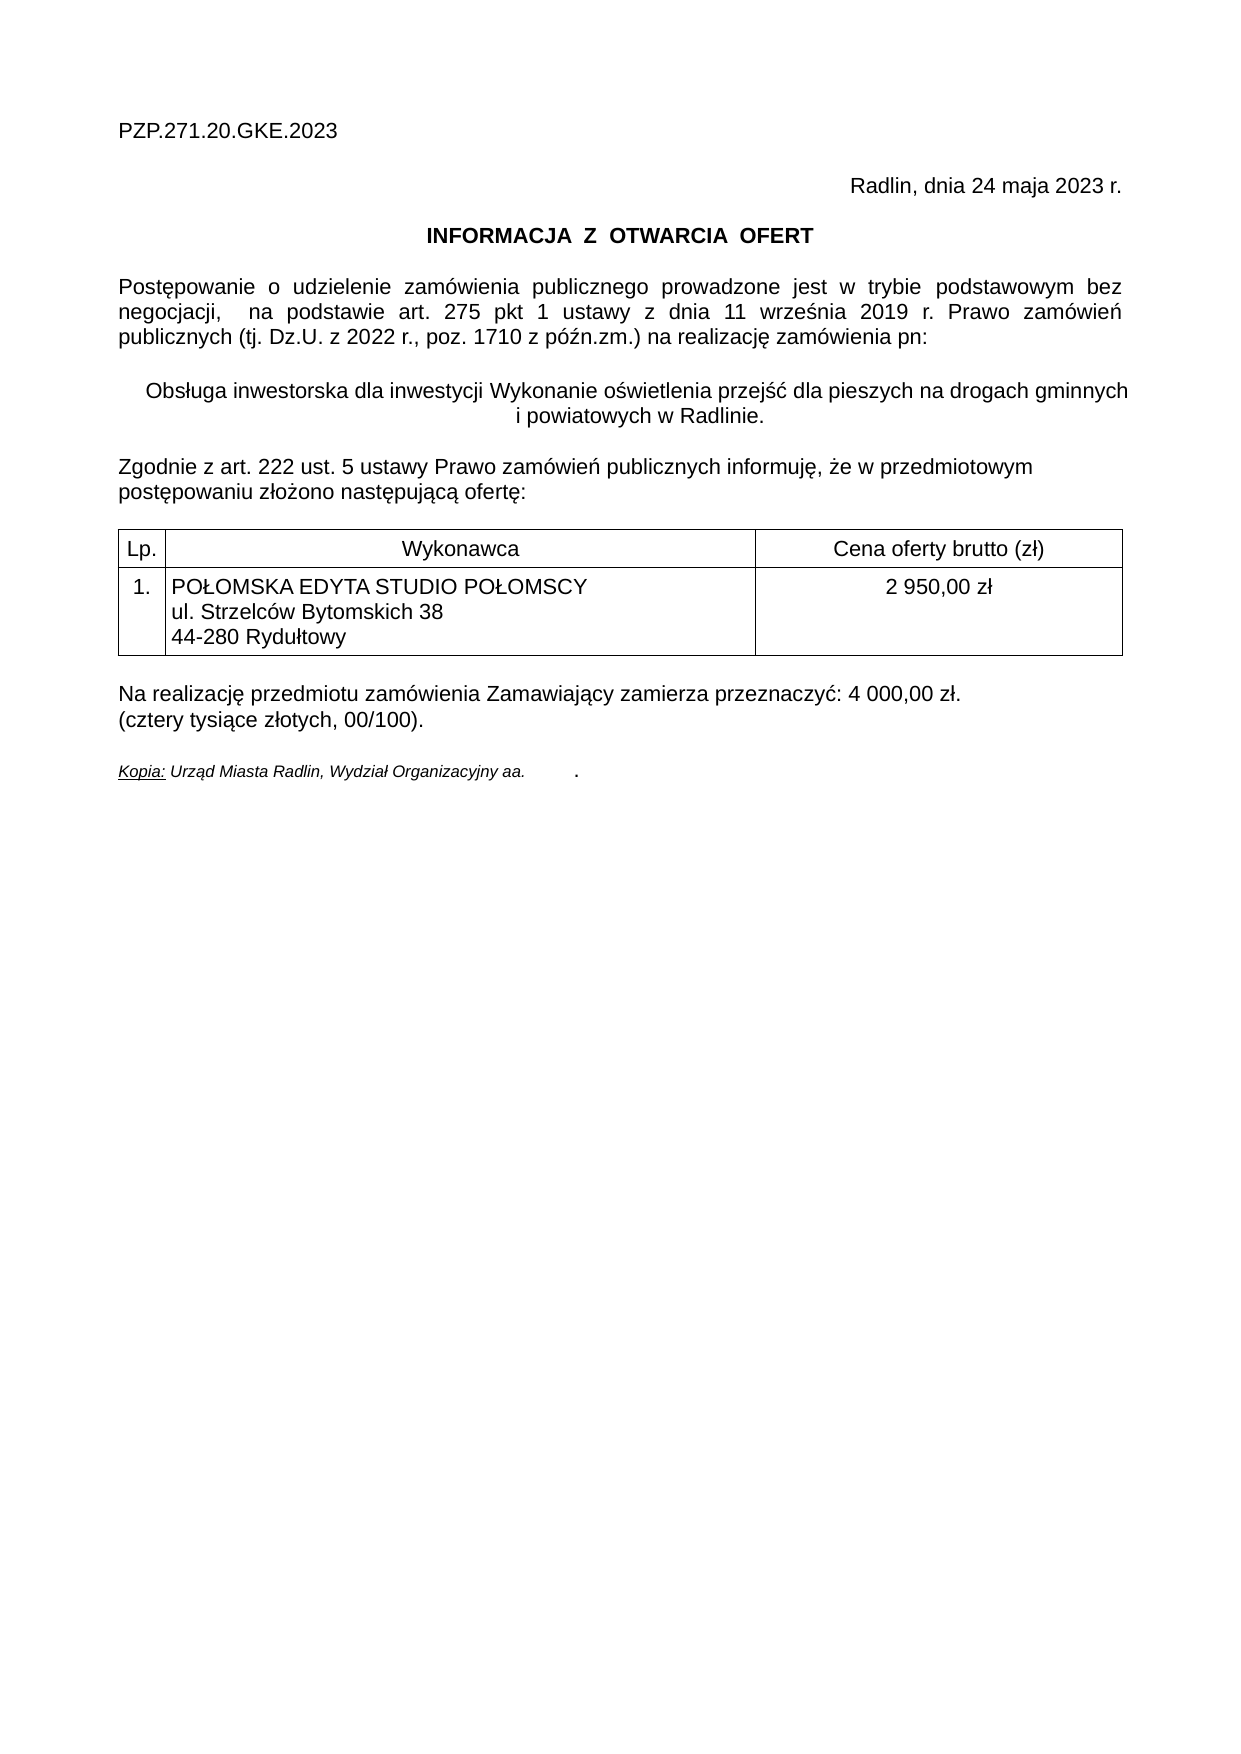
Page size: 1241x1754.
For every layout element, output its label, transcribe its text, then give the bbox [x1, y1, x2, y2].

table_header Obsługa inwestorska dla inwestycji Wykonanie oświetlenia przejść dla pieszych na drogach gminnych i powiatowych w Radlinie. [118, 378, 1156, 428]
table_header Lp. [119, 530, 165, 567]
text Zgodnie z art. 222 ust. 5 ustawy Prawo zamówień publicznych informuję, że w przedmiotowym postępowaniu złożono następującą ofertę: [118, 454, 1122, 504]
text (cztery tysiące złotych, 00/100). [118, 707, 1122, 732]
text INFORMACJA Z OTWARCIA OFERT [118, 223, 1122, 248]
list Postępowanie o udzielenie zamówienia publicznego prowadzone jest w trybie podstawowym bez negocjacji, na podstawie art. 275 pkt 1 ustawy z dnia 11 września 2019 r. Prawo zamówień publicznych (tj. Dz.U. z 2022 r., poz. 1710 z późn.zm.) na realizację zamówienia pn: [118, 274, 1122, 349]
table_header Wykonawca [166, 530, 755, 567]
text Kopia: Urząd Miasta Radlin, Wydział Organizacyjny aa. . [118, 757, 1122, 782]
table_header Cena oferty brutto (zł) [756, 530, 1122, 567]
text Radlin, dnia 24 maja 2023 r. [118, 173, 1122, 198]
table_cell 2 950,00 zł [756, 568, 1122, 655]
text Na realizację przedmiotu zamówienia Zamawiający zamierza przeznaczyć: 4 000,00 zł. [118, 681, 1122, 707]
table_cell POŁOMSKA EDYTA STUDIO POŁOMSCY ul. Strzelców Bytomskich 38 44-280 Rydułtowy [166, 568, 755, 655]
table_cell 1. [119, 568, 165, 655]
